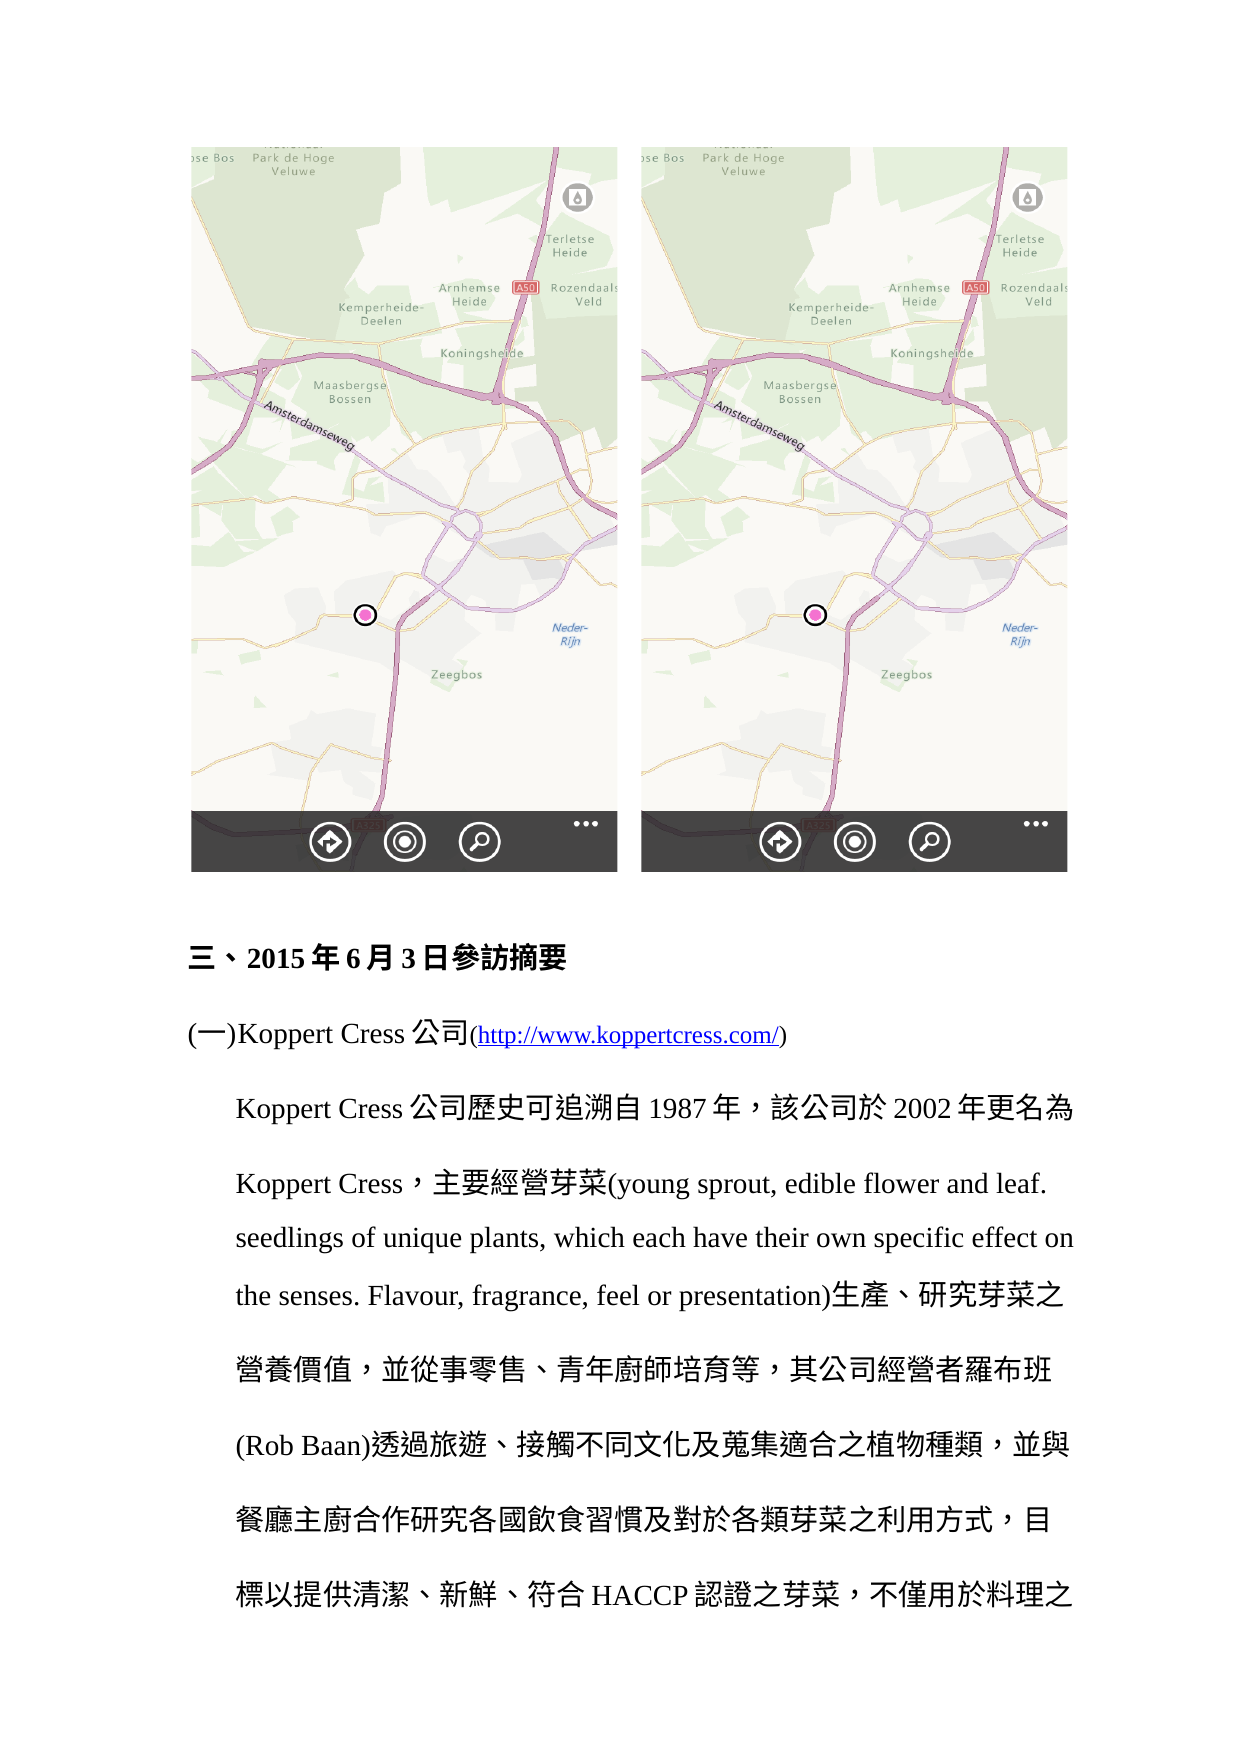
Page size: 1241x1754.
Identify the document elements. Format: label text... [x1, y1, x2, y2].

list Koppert Cress公司歷史可追溯自1987年，該公司於2002年更名為Koppert Cress，主要經營芽菜(young sprout, edible flower and leaf. seedlings of unique plants, which each have their own specific effect on the senses. Flavour, fragrance, feel or presentation)生產、研究芽菜之營養價值，並從事零售、青年廚師培育等，其公司經營者羅布班(Rob Baan)透過旅遊、接觸不同文化及蒐集適合之植物種類，並與餐廳主廚合作研究各國飲食習慣及對於各類芽菜之利用方式，目標以提供清潔、新鮮、符合HACCP認證之芽菜，不僅用於料理之 [235, 1062, 1078, 1624]
list 2015年6月3日參訪摘要 [187, 912, 1078, 987]
picture [191, 147, 618, 872]
list Koppert Cress公司(http://www.koppertcress.com/) [187, 987, 1078, 1062]
picture [641, 147, 1068, 872]
